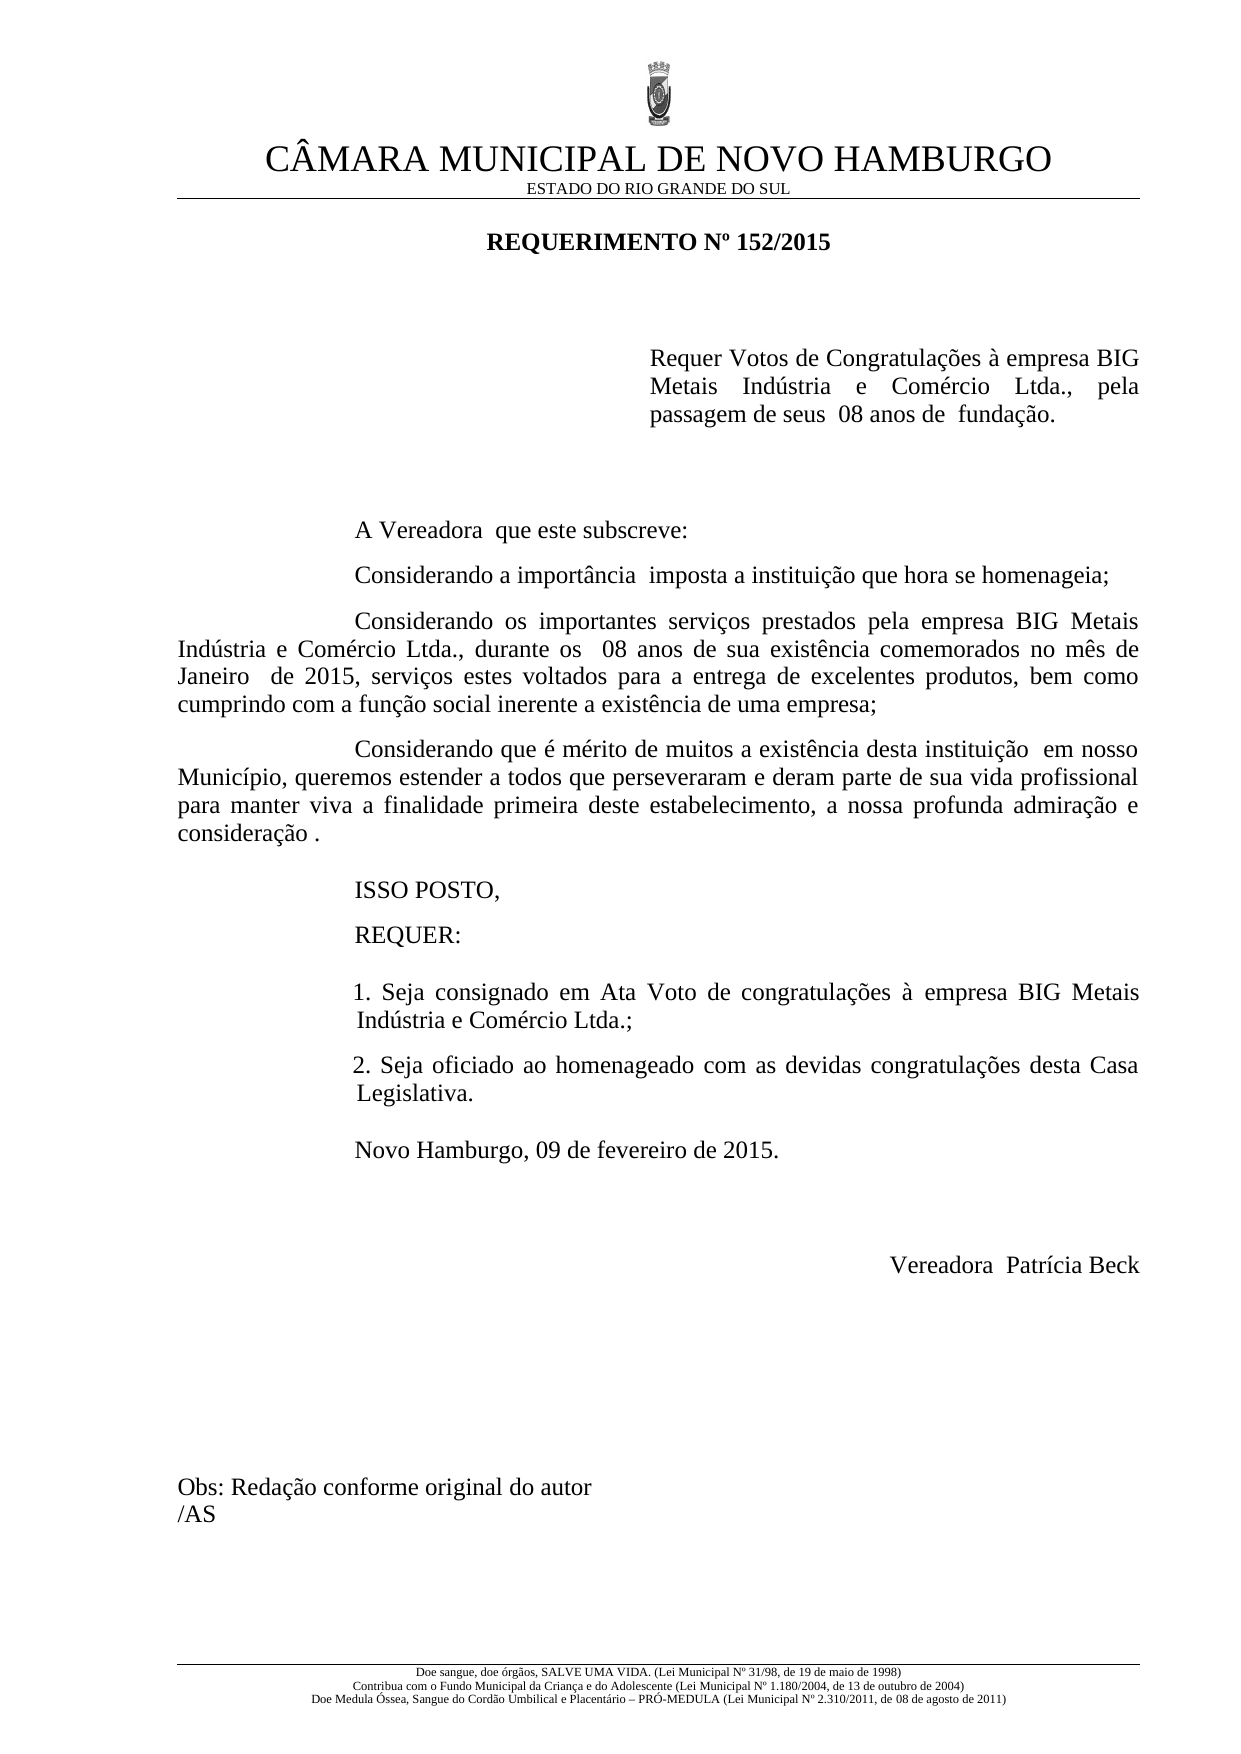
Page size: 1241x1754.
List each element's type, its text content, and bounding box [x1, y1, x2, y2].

text Obs: Redação conforme original do autor [177, 1473, 1140, 1500]
text Novo Hamburgo, 09 de fevereiro de 2015. [177, 1137, 1140, 1164]
text Considerando a importância imposta a instituição que hora se homenageia; [177, 562, 1140, 589]
text 2. Seja oficiado ao homenageado com as devidas congratulações desta Casa Legislativa. [352, 1052, 1140, 1107]
text Requer Votos de Congratulações à empresa BIG Metais Indústria e Comércio Ltda., pela passagem de seus 08 anos de fundação. [649, 344, 1140, 428]
text ISSO POSTO, [177, 876, 1140, 904]
text A Vereadora que este subscreve: [177, 516, 1140, 544]
text Vereadora Patrícia Beck [177, 1251, 1140, 1279]
text Considerando os importantes serviços prestados pela empresa BIG Metais Indústria e Comércio Ltda., durante os 08 anos de sua existência comemorados no mês de Janeiro de 2015, serviços estes voltados para a entrega de excelentes produtos, bem como cumprindo com a função social inerente a existência de uma empresa; [177, 607, 1140, 718]
text REQUER: [177, 921, 1140, 949]
text Considerando que é mérito de muitos a existência desta instituição em nosso Município, queremos estender a todos que perseveraram e deram parte de sua vida profissional para manter viva a finalidade primeira deste estabelecimento, a nossa profunda admiração e consideração . [177, 736, 1140, 846]
text 1. Seja consignado em Ata Voto de congratulações à empresa BIG Metais Indústria e Comércio Ltda.; [352, 978, 1140, 1034]
text /AS [177, 1500, 1140, 1528]
title REQUERIMENTO Nº 152/2015 [177, 228, 1140, 256]
